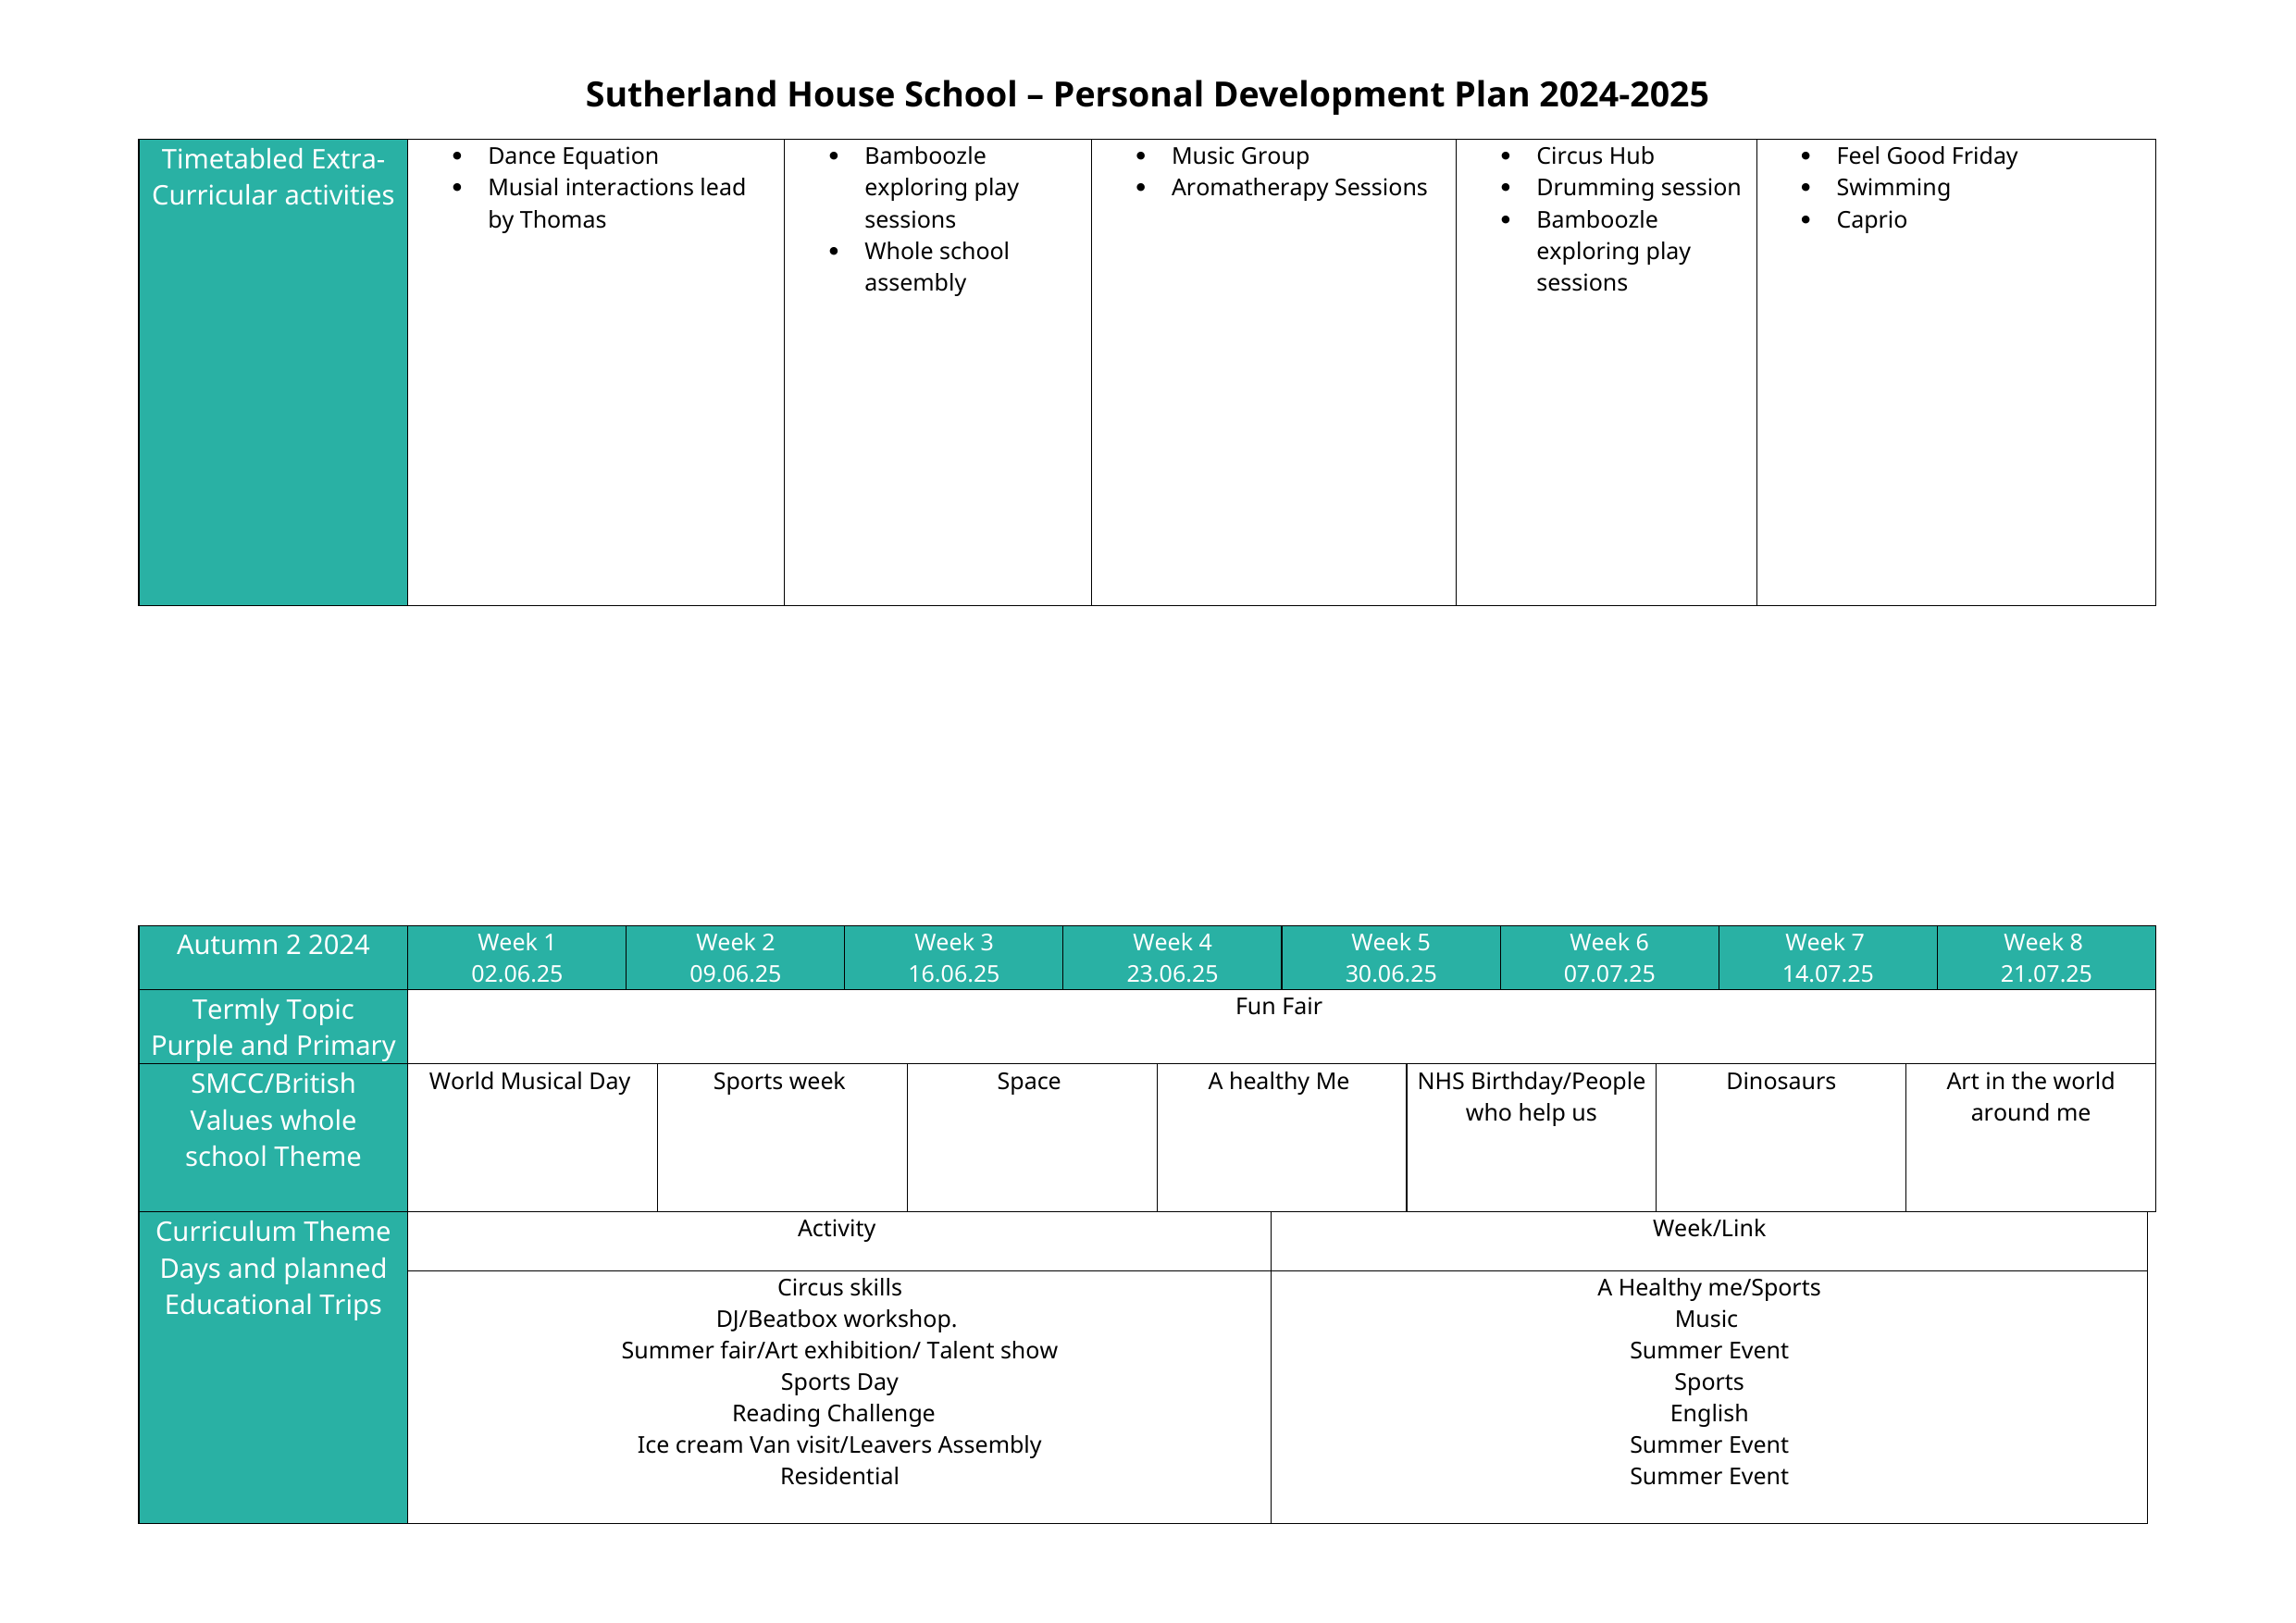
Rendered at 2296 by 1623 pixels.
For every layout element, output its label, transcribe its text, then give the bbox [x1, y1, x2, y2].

table_header Week 2 09.06.25 [627, 926, 844, 989]
table_cell Fun Fair [408, 990, 2155, 1063]
table_header Autumn 2 2024 [140, 926, 407, 989]
table_cell Space [908, 1064, 1157, 1211]
table_cell Circus skills DJ/Beatbox workshop. Summer fair/Art exhibition/ Talent show Sports Day Reading Challenge Ice cream Van visit/Leavers Assembly Residential [408, 1271, 1271, 1523]
table_cell Bamboozle exploring play sessions Whole school assembly [785, 140, 1091, 605]
table_cell Week/Link [1272, 1212, 2147, 1270]
table_cell World Musical Day [408, 1064, 657, 1211]
table_cell Curriculum Theme Days and planned Educational Trips [140, 1212, 407, 1523]
table_header Week 3 16.06.25 [845, 926, 1062, 989]
table_cell Dance Equation Musial interactions lead by Thomas [408, 140, 784, 605]
table_cell NHS Birthday/People who help us [1408, 1064, 1656, 1211]
table_header Week 4 23.06.25 [1063, 926, 1281, 989]
table_cell [2148, 1270, 2155, 1523]
table_cell Dinosaurs [1657, 1064, 1905, 1211]
table_cell Art in the world around me [1906, 1064, 2155, 1211]
table_cell Timetabled Extra-Curricular activities [140, 140, 407, 605]
table_cell SMCC/British Values whole school Theme [140, 1064, 407, 1211]
table_header Week 7 14.07.25 [1719, 926, 1937, 989]
table_cell A healthy Me [1158, 1064, 1406, 1211]
table_header Week 5 30.06.25 [1283, 926, 1500, 989]
table_cell Termly Topic Purple and Primary [140, 990, 407, 1063]
table_header Week 6 07.07.25 [1501, 926, 1719, 989]
table_header Week 8 21.07.25 [1938, 926, 2155, 989]
table_cell Feel Good Friday Swimming Caprio [1757, 140, 2155, 605]
table_cell A Healthy me/Sports Music Summer Event Sports English Summer Event Summer Event [1272, 1271, 2147, 1523]
table_cell Circus Hub Drumming session Bamboozle exploring play sessions [1457, 140, 1756, 605]
table_cell [2148, 1212, 2155, 1270]
table_cell Sports week [658, 1064, 907, 1211]
table_cell Music Group Aromatherapy Sessions [1092, 140, 1456, 605]
table_header Week 1 02.06.25 [408, 926, 626, 989]
table_cell Activity [408, 1212, 1271, 1270]
